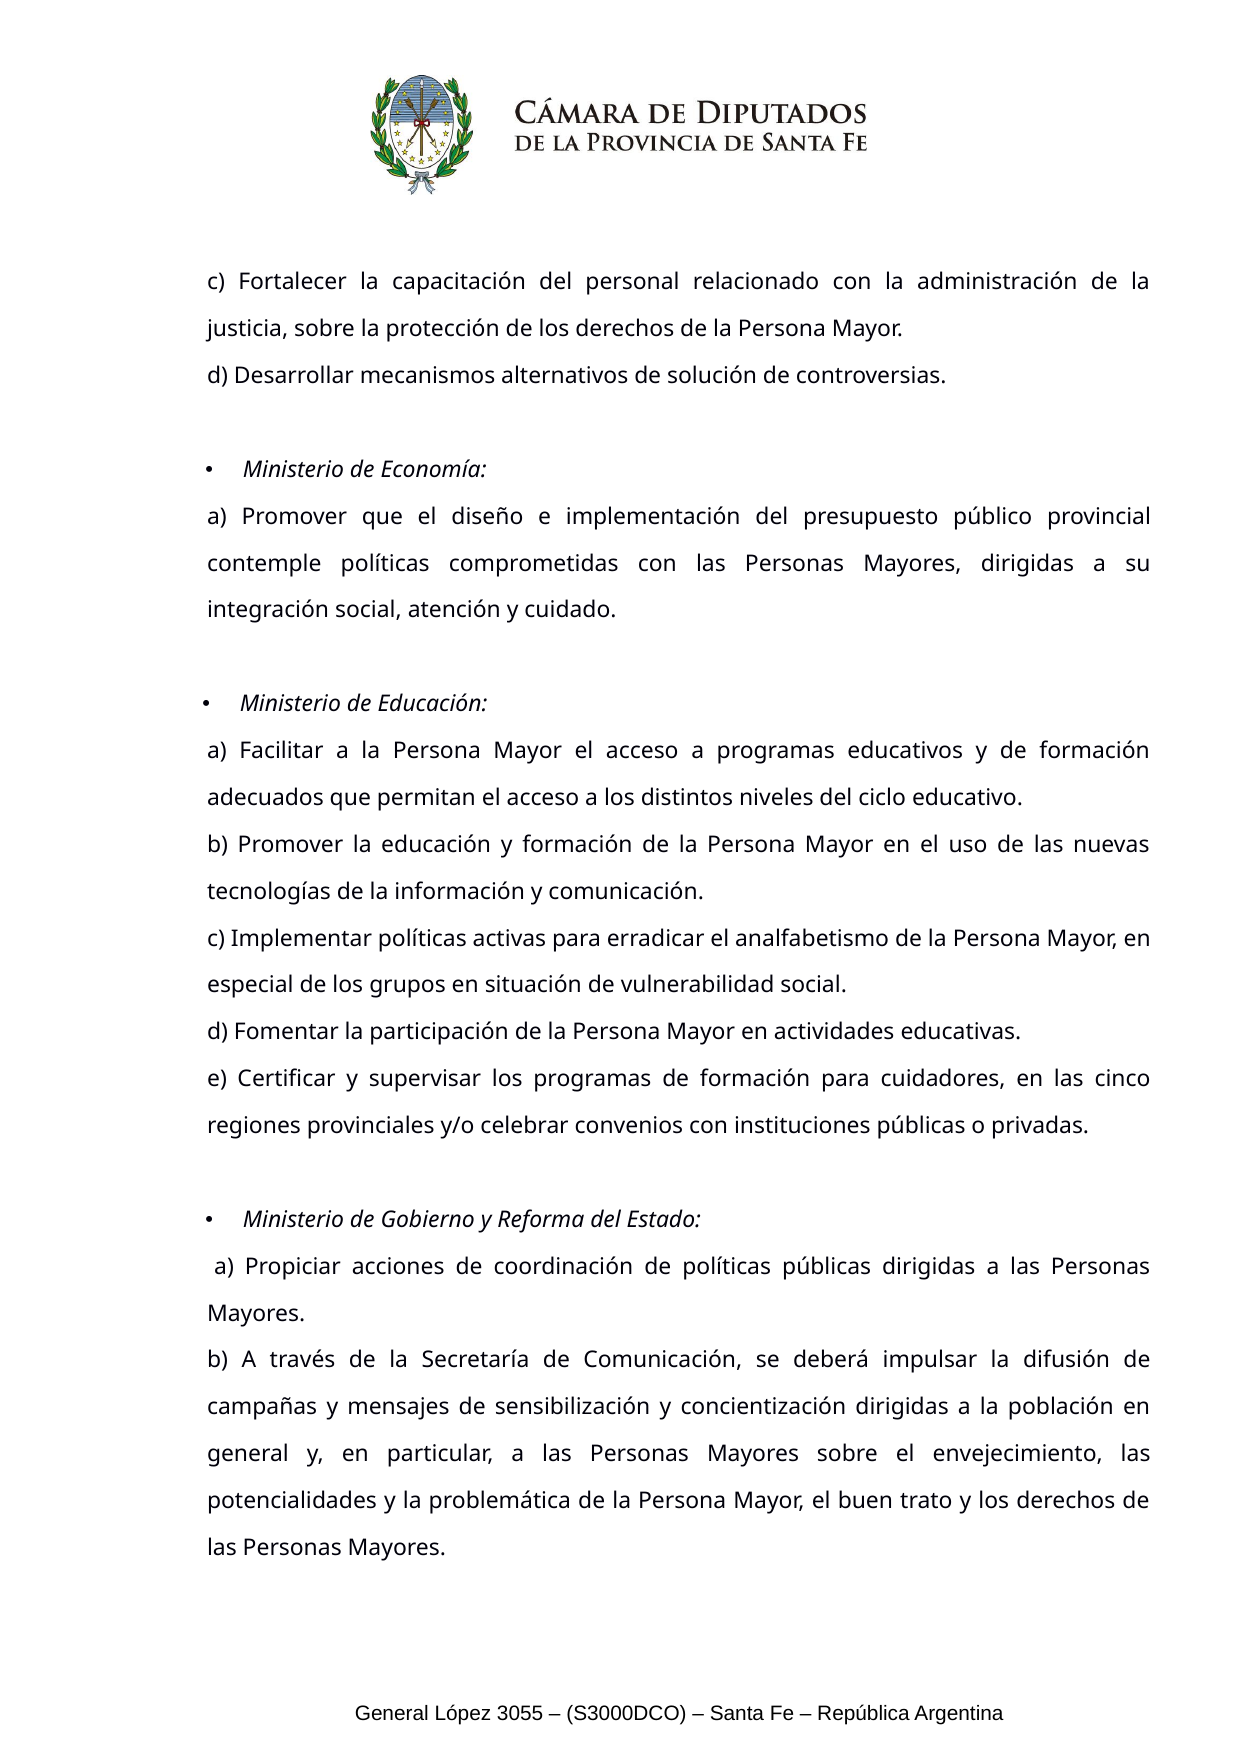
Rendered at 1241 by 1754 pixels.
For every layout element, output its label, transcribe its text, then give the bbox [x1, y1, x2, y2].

text c) Implementar políticas activas para erradicar el analfabetismo de la Persona Mayor, en especial de los grupos en situación de vulnerabilidad social. [207, 922, 1152, 1000]
text c) Fortalecer la capacitación del personal relacionado con la administración de la justicia, sobre la protección de los derechos de la Persona Mayor. [207, 265, 1152, 343]
text d) Fomentar la participación de la Persona Mayor en actividades educativas. [207, 1015, 1152, 1047]
list Ministerio de Educación: [202, 687, 1152, 718]
list Ministerio de Economía: [205, 453, 1152, 484]
list Ministerio de Gobierno y Reforma del Estado: [205, 1203, 1152, 1234]
text b) Promover la educación y formación de la Persona Mayor en el uso de las nuevas tecnologías de la información y comunicación. [207, 828, 1152, 906]
text e) Certificar y supervisar los programas de formación para cuidadores, en las cinco regiones provinciales y/o celebrar convenios con instituciones públicas o privadas. [207, 1062, 1152, 1140]
text a) Facilitar a la Persona Mayor el acceso a programas educativos y de formación adecuados que permitan el acceso a los distintos niveles del ciclo educativo. [169, 734, 1152, 812]
text b) A través de la Secretaría de Comunicación, se deberá impulsar la difusión de campañas y mensajes de sensibilización y concientización dirigidas a la población en general y, en particular, a las Personas Mayores sobre el envejecimiento, las potencialidades y la problemática de la Persona Mayor, el buen trato y los derechos de las Personas Mayores. [207, 1343, 1152, 1562]
text a) Promover que el diseño e implementación del presupuesto público provincial contemple políticas comprometidas con las Personas Mayores, dirigidas a su integración social, atención y cuidado. [169, 500, 1152, 625]
text d) Desarrollar mecanismos alternativos de solución de controversias. [207, 359, 1152, 390]
text a) Propiciar acciones de coordinación de políticas públicas dirigidas a las Personas Mayores. [169, 1250, 1152, 1328]
picture [370, 75, 867, 199]
